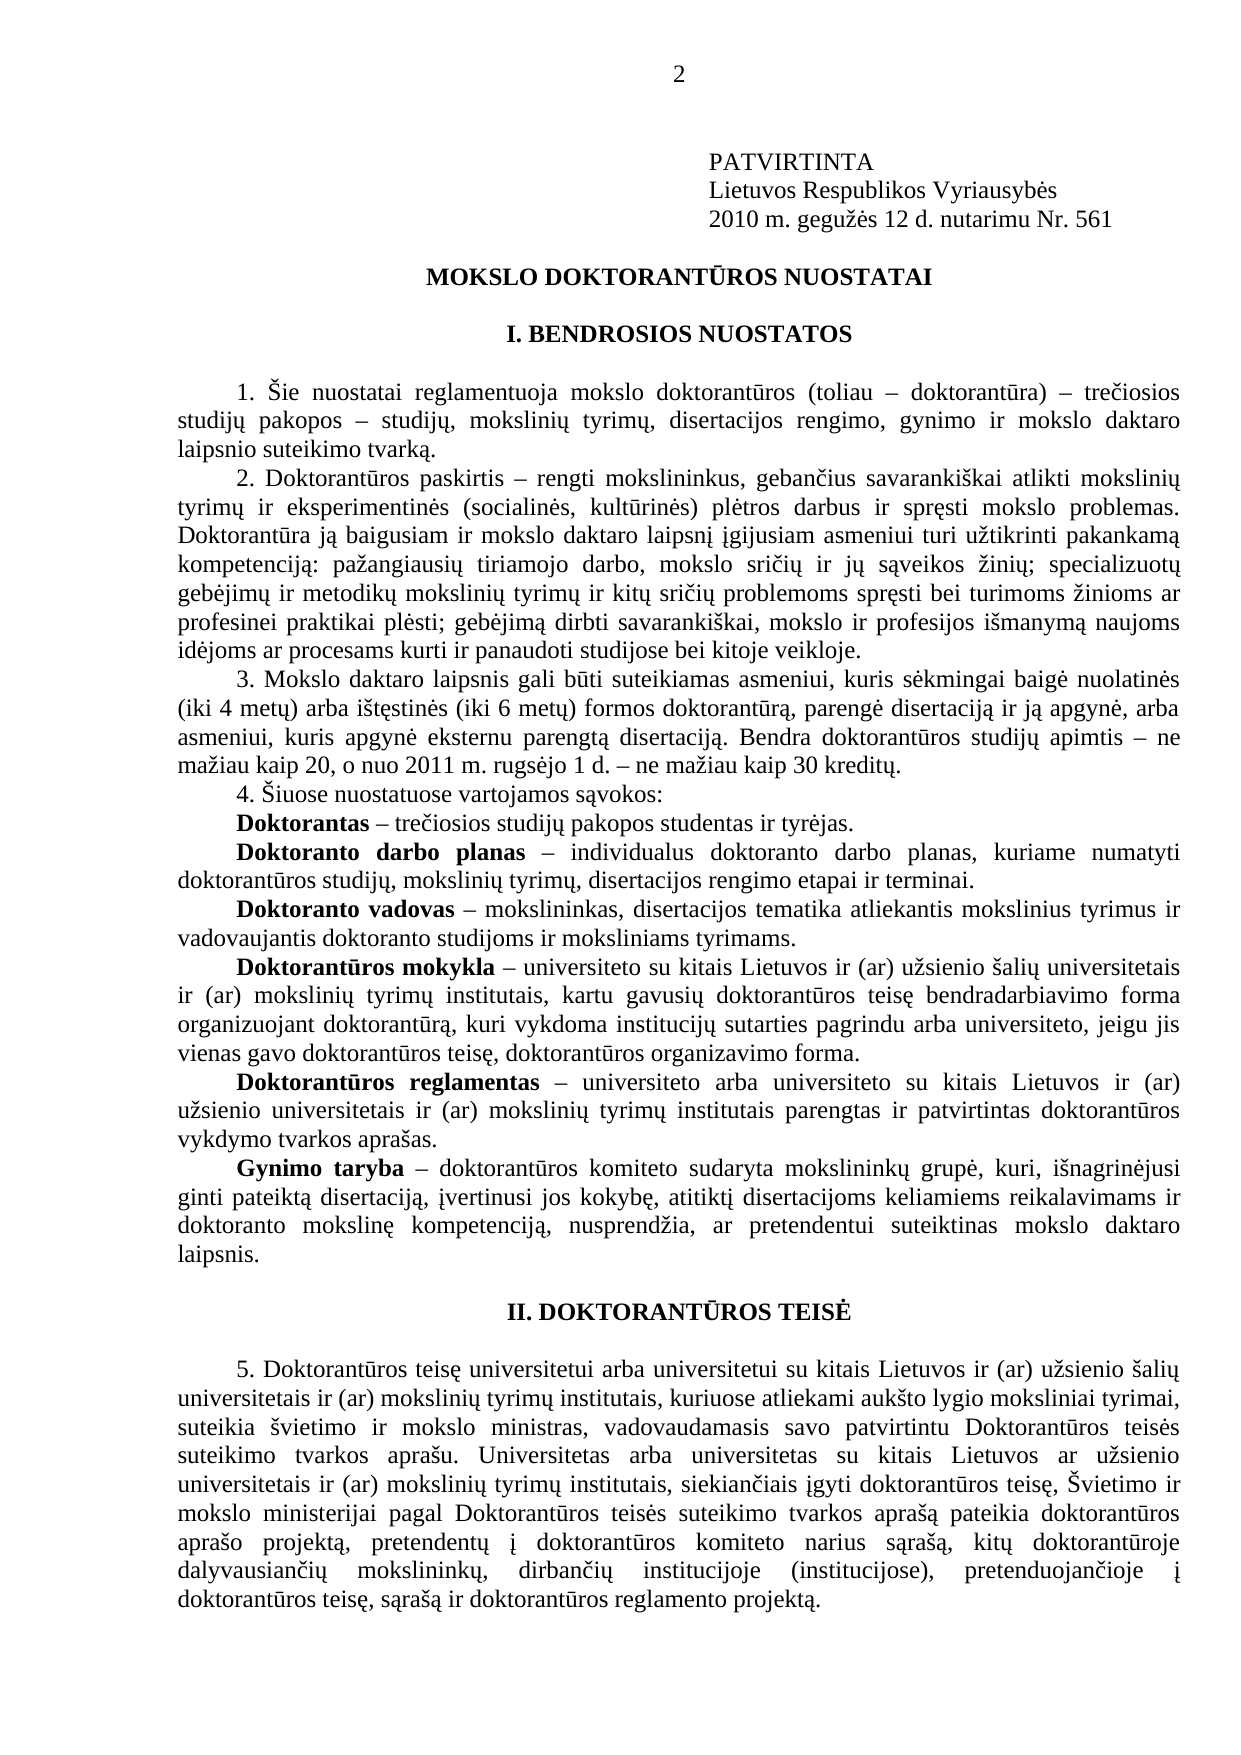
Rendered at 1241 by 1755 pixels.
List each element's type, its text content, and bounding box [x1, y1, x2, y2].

text Lietuvos Respublikos Vyriausybės [177, 176, 1181, 204]
text 1. Šie nuostatai reglamentuoja mokslo doktorantūros (toliau – doktorantūra) – trečiosios studijų pakopos – studijų, mokslinių tyrimų, disertacijos rengimo, gynimo ir mokslo daktaro laipsnio suteikimo tvarką. [177, 377, 1181, 463]
text 2. Doktorantūros paskirtis – rengti mokslininkus, gebančius savarankiškai atlikti mokslinių tyrimų ir eksperimentinės (socialinės, kultūrinės) plėtros darbus ir spręsti mokslo problemas. Doktorantūra ją baigusiam ir mokslo daktaro laipsnį įgijusiam asmeniui turi užtikrinti pakankamą kompetenciją: pažangiausių tiriamojo darbo, mokslo sričių ir jų sąveikos žinių; specializuotų gebėjimų ir metodikų mokslinių tyrimų ir kitų sričių problemoms spręsti bei turimoms žinioms ar profesinei praktikai plėsti; gebėjimą dirbti savarankiškai, mokslo ir profesijos išmanymą naujoms idėjoms ar procesams kurti ir panaudoti studijose bei kitoje veikloje. [177, 463, 1181, 664]
text Doktorantas – trečiosios studijų pakopos studentas ir tyrėjas. [177, 808, 1181, 837]
text II. DOKTORANTŪROS TEISĖ [177, 1297, 1181, 1326]
text I. BENDROSIOS NUOSTATOS [177, 319, 1181, 348]
text Doktoranto vadovas – mokslininkas, disertacijos tematika atliekantis mokslinius tyrimus ir vadovaujantis doktoranto studijoms ir moksliniams tyrimams. [177, 894, 1181, 952]
text Patvirtinta [177, 147, 1181, 176]
text Doktoranto darbo planas – individualus doktoranto darbo planas, kuriame numatyti doktorantūros studijų, mokslinių tyrimų, disertacijos rengimo etapai ir terminai. [177, 837, 1181, 894]
text 3. Mokslo daktaro laipsnis gali būti suteikiamas asmeniui, kuris sėkmingai baigė nuolatinės (iki 4 metų) arba ištęstinės (iki 6 metų) formos doktorantūrą, parengė disertaciją ir ją apgynė, arba asmeniui, kuris apgynė eksternu parengtą disertaciją. Bendra doktorantūros studijų apimtis – ne mažiau kaip 20, o nuo 2011 m. rugsėjo 1 d. – ne mažiau kaip 30 kreditų. [177, 664, 1181, 779]
text 4. Šiuose nuostatuose vartojamos sąvokos: [177, 779, 1181, 808]
text MOKSLO DOKTORANTŪROS NUOSTATAI [177, 262, 1181, 291]
text Doktorantūros mokykla – universiteto su kitais Lietuvos ir (ar) užsienio šalių universitetais ir (ar) mokslinių tyrimų institutais, kartu gavusių doktorantūros teisę bendradarbiavimo forma organizuojant doktorantūrą, kuri vykdoma institucijų sutarties pagrindu arba universiteto, jeigu jis vienas gavo doktorantūros teisę, doktorantūros organizavimo forma. [177, 952, 1181, 1067]
text Gynimo taryba – doktorantūros komiteto sudaryta mokslininkų grupė, kuri, išnagrinėjusi ginti pateiktą disertaciją, įvertinusi jos kokybę, atitiktį disertacijoms keliamiems reikalavimams ir doktoranto mokslinę kompetenciją, nusprendžia, ar pretendentui suteiktinas mokslo daktaro laipsnis. [177, 1153, 1181, 1268]
text Doktorantūros reglamentas – universiteto arba universiteto su kitais Lietuvos ir (ar) užsienio universitetais ir (ar) mokslinių tyrimų institutais parengtas ir patvirtintas doktorantūros vykdymo tvarkos aprašas. [177, 1067, 1181, 1153]
text 5. Doktorantūros teisę universitetui arba universitetui su kitais Lietuvos ir (ar) užsienio šalių universitetais ir (ar) mokslinių tyrimų institutais, kuriuose atliekami aukšto lygio moksliniai tyrimai, suteikia švietimo ir mokslo ministras, vadovaudamasis savo patvirtintu Doktorantūros teisės suteikimo tvarkos aprašu. Universitetas arba universitetas su kitais Lietuvos ar užsienio universitetais ir (ar) mokslinių tyrimų institutais, siekiančiais įgyti doktorantūros teisę, Švietimo ir mokslo ministerijai pagal Doktorantūros teisės suteikimo tvarkos aprašą pateikia doktorantūros aprašo projektą, pretendentų į doktorantūros komiteto narius sąrašą, kitų doktorantūroje dalyvausiančių mokslininkų, dirbančių institucijoje (institucijose), pretenduojančioje į doktorantūros teisę, sąrašą ir doktorantūros reglamento projektą. [177, 1354, 1181, 1613]
text 2010 m. gegužės 12 d. nutarimu Nr. 561 [177, 204, 1181, 233]
